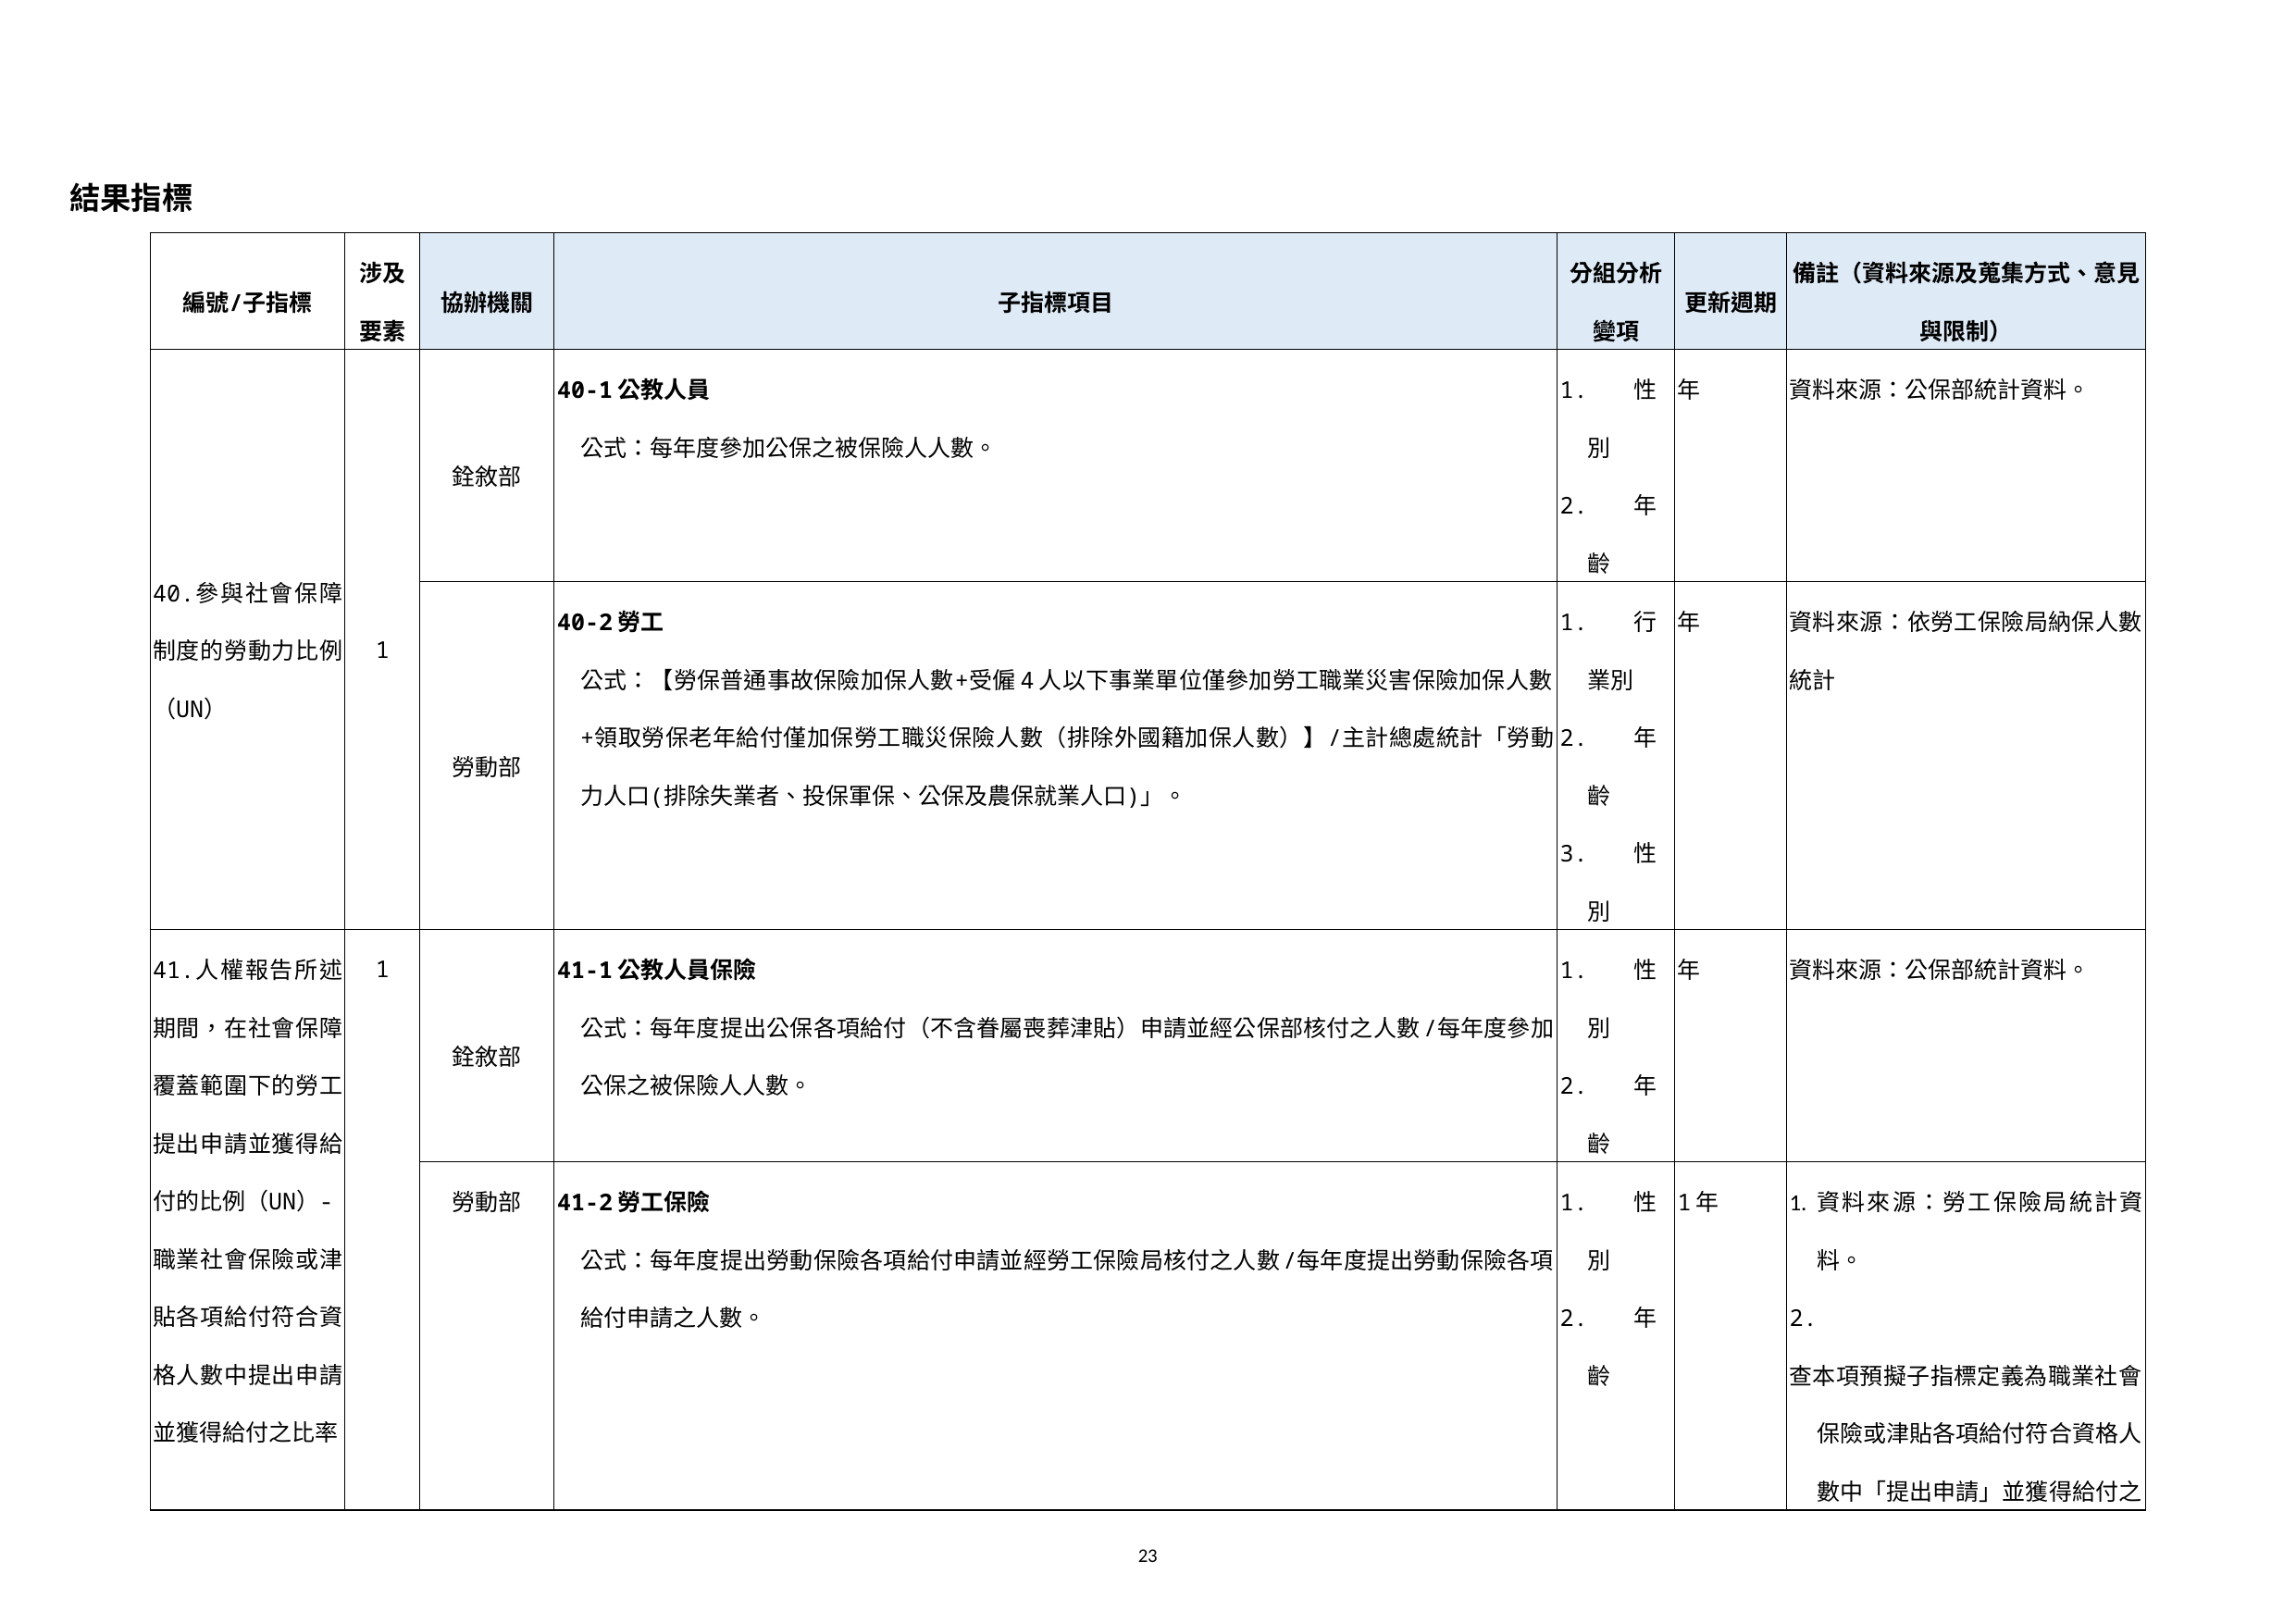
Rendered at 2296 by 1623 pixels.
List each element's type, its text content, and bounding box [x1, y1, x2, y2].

table_cell 資料來源：公保部統計資料。 [1787, 350, 2145, 581]
table_cell 資料來源：依勞工保險局納保人數統計 [1787, 582, 2145, 929]
table_cell 資料來源：公保部統計資料。 [1787, 930, 2145, 1161]
table_cell 行業別 年齡 性別 [1558, 582, 1674, 929]
table_cell 40.參與社會保障制度的勞動力比例（UN） [151, 350, 344, 929]
table_cell 性別 年齡 [1558, 930, 1674, 1161]
table_header 涉及要素 [345, 233, 419, 349]
table_cell 銓敘部 [420, 930, 553, 1161]
table_header 分組分析變項 [1558, 233, 1674, 349]
table_cell 勞動部 [420, 582, 553, 929]
table_header 子指標項目 [554, 233, 1557, 349]
table_cell 年 [1675, 582, 1786, 929]
table_cell 性別 年齡 [1558, 1162, 1674, 1509]
table_cell 40-1公教人員 公式：每年度參加公保之被保險人人數。 [554, 350, 1557, 581]
table_cell 1 [345, 350, 419, 929]
table_cell 銓敘部 [420, 350, 553, 581]
table_cell 40-2勞工 公式：【勞保普通事故保險加保人數+受僱4人以下事業單位僅參加勞工職業災害保險加保人數+領取勞保老年給付僅加保勞工職災保險人數（排除外國籍加保人數）】/主計總處統計「勞動力人口(排除失業者、投保軍保、公保及農保就業人口)」。 [554, 582, 1557, 929]
table_cell 1年 [1675, 1162, 1786, 1509]
table_header 備註（資料來源及蒐集方式、意見與限制） [1787, 233, 2145, 349]
table_cell 年 [1675, 930, 1786, 1161]
table_cell 性別 年齡 [1558, 350, 1674, 581]
table_cell 41-2勞工保險 公式：每年度提出勞動保險各項給付申請並經勞工保險局核付之人數/每年度提出勞動保險各項給付申請之人數。 [554, 1162, 1557, 1509]
table_header 更新週期 [1675, 233, 1786, 349]
table_cell 1 [345, 930, 419, 1509]
table_cell 資料來源：勞工保險局統計資料。 查本項預擬子指標定義為職業社會保險或津貼各項給付符合資格人數中「提出申請」並獲得給付之 [1787, 1162, 2145, 1509]
table_header 編號/子指標 [151, 233, 344, 349]
table_header 協辦機關 [420, 233, 553, 349]
table_cell 勞動部 [420, 1162, 553, 1509]
table_cell 41-1公教人員保險 公式：每年度提出公保各項給付（不含眷屬喪葬津貼）申請並經公保部核付之人數/每年度參加公保之被保險人人數。 [554, 930, 1557, 1161]
subtitle 結果指標 [69, 157, 2226, 215]
table_cell 年 [1675, 350, 1786, 581]
table_cell 41.人權報告所述期間，在社會保障覆蓋範圍下的勞工提出申請並獲得給付的比例（UN）- 職業社會保險或津貼各項給付符合資格人數中提出申請並獲得給付之比率 [151, 930, 344, 1509]
